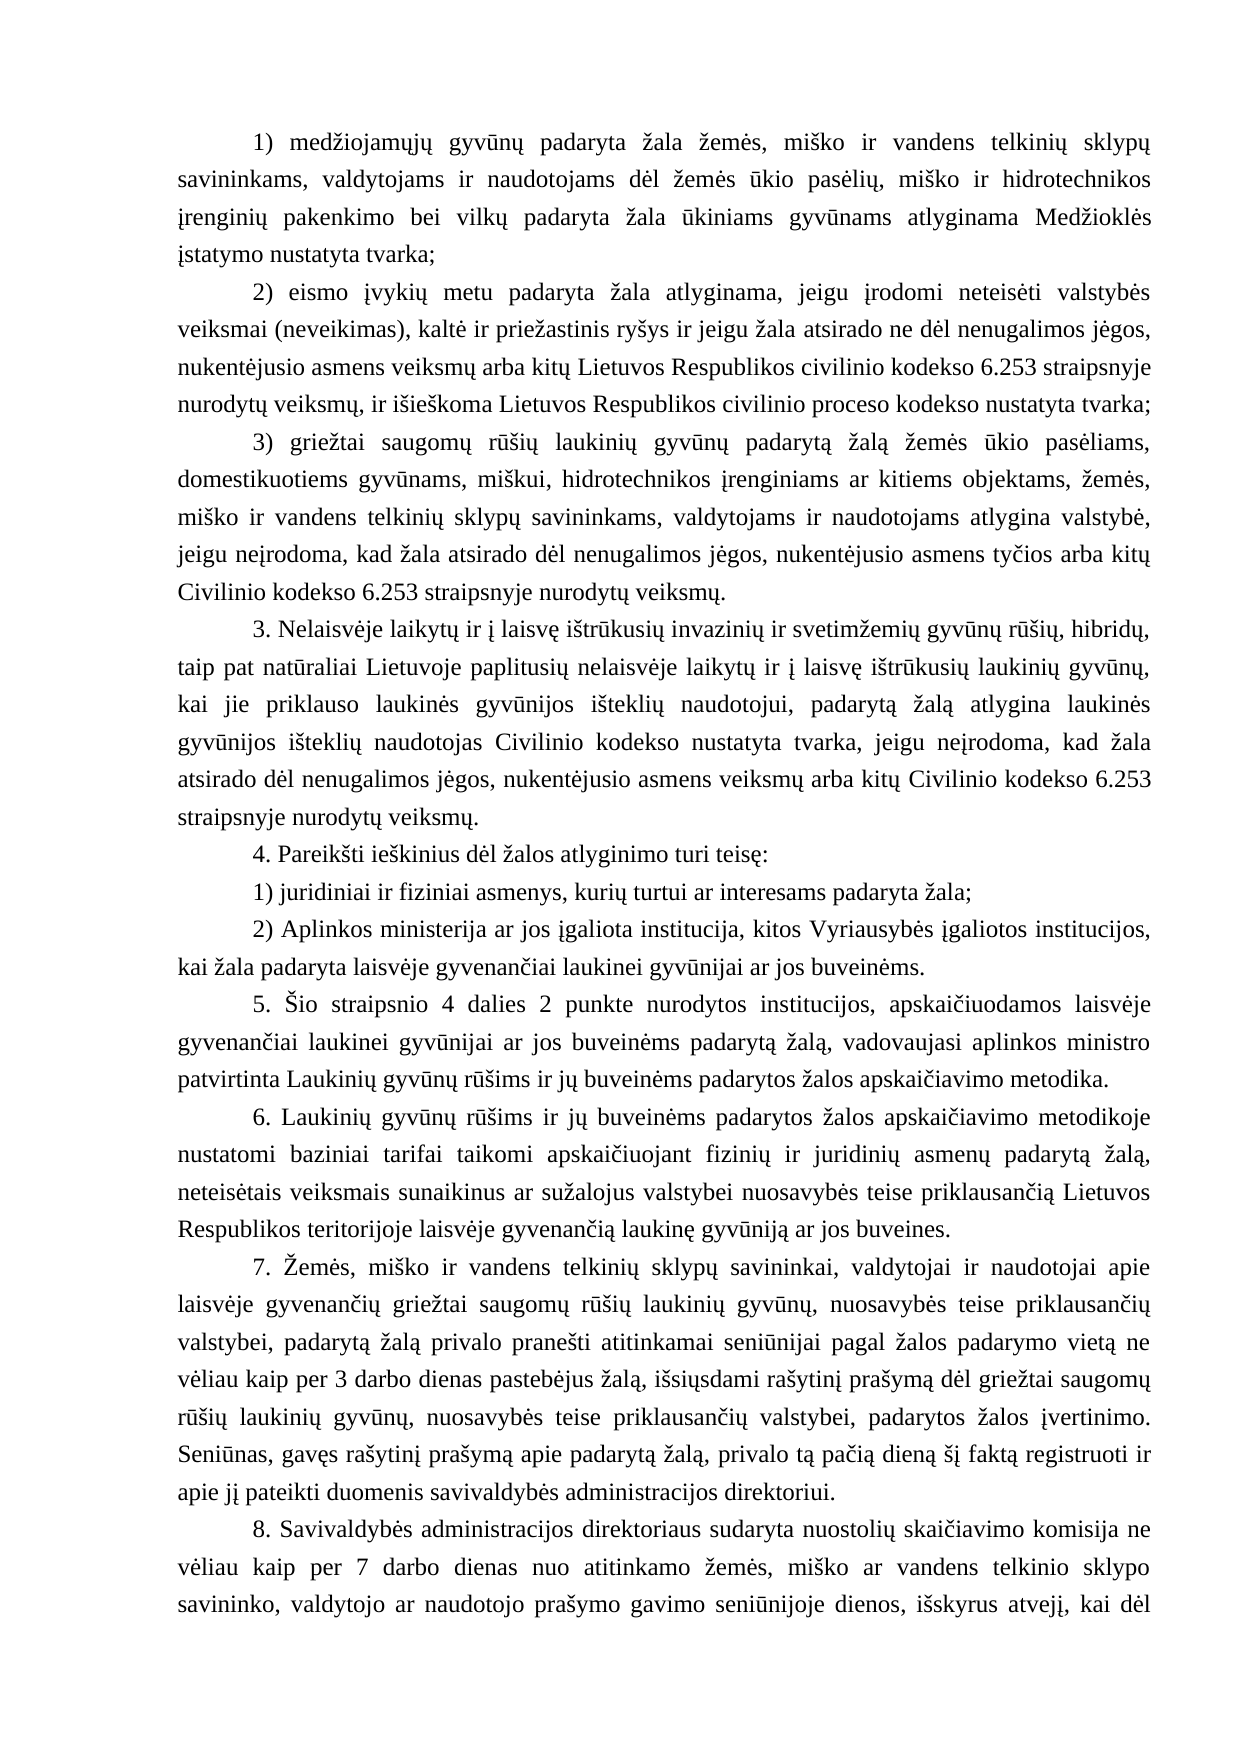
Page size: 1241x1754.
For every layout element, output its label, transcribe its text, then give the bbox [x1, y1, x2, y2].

text 3. Nelaisvėje laikytų ir į laisvę ištrūkusių invazinių ir svetimžemių gyvūnų rūšių, hibridų, taip pat natūraliai Lietuvoje paplitusių nelaisvėje laikytų ir į laisvę ištrūkusių laukinių gyvūnų, kai jie priklauso laukinės gyvūnijos išteklių naudotojui, padarytą žalą atlygina laukinės gyvūnijos išteklių naudotojas Civilinio kodekso nustatyta tvarka, jeigu neįrodoma, kad žala atsirado dėl nenugalimos jėgos, nukentėjusio asmens veiksmų arba kitų Civilinio kodekso 6.253 straipsnyje nurodytų veiksmų. [177, 606, 1152, 831]
text 6. Laukinių gyvūnų rūšims ir jų buveinėms padarytos žalos apskaičiavimo metodikoje nustatomi baziniai tarifai taikomi apskaičiuojant fizinių ir juridinių asmenų padarytą žalą, neteisėtais veiksmais sunaikinus ar sužalojus valstybei nuosavybės teise priklausančią Lietuvos Respublikos teritorijoje laisvėje gyvenančią laukinę gyvūniją ar jos buveines. [177, 1093, 1152, 1243]
text 7. Žemės, miško ir vandens telkinių sklypų savininkai, valdytojai ir naudotojai apie laisvėje gyvenančių griežtai saugomų rūšių laukinių gyvūnų, nuosavybės teise priklausančių valstybei, padarytą žalą privalo pranešti atitinkamai seniūnijai pagal žalos padarymo vietą ne vėliau kaip per 3 darbo dienas pastebėjus žalą, išsiųsdami rašytinį prašymą dėl griežtai saugomų rūšių laukinių gyvūnų, nuosavybės teise priklausančių valstybei, padarytos žalos įvertinimo. Seniūnas, gavęs rašytinį prašymą apie padarytą žalą, privalo tą pačią dieną šį faktą registruoti ir apie jį pateikti duomenis savivaldybės administracijos direktoriui. [177, 1243, 1152, 1506]
text 1) medžiojamųjų gyvūnų padaryta žala žemės, miško ir vandens telkinių sklypų savininkams, valdytojams ir naudotojams dėl žemės ūkio pasėlių, miško ir hidrotechnikos įrenginių pakenkimo bei vilkų padaryta žala ūkiniams gyvūnams atlyginama Medžioklės įstatymo nustatyta tvarka; [177, 118, 1152, 268]
text 3) griežtai saugomų rūšių laukinių gyvūnų padarytą žalą žemės ūkio pasėliams, domestikuotiems gyvūnams, miškui, hidrotechnikos įrenginiams ar kitiems objektams, žemės, miško ir vandens telkinių sklypų savininkams, valdytojams ir naudotojams atlygina valstybė, jeigu neįrodoma, kad žala atsirado dėl nenugalimos jėgos, nukentėjusio asmens tyčios arba kitų Civilinio kodekso 6.253 straipsnyje nurodytų veiksmų. [177, 418, 1152, 606]
text 5. Šio straipsnio 4 dalies 2 punkte nurodytos institucijos, apskaičiuodamos laisvėje gyvenančiai laukinei gyvūnijai ar jos buveinėms padarytą žalą, vadovaujasi aplinkos ministro patvirtinta Laukinių gyvūnų rūšims ir jų buveinėms padarytos žalos apskaičiavimo metodika. [177, 981, 1152, 1093]
text 1) juridiniai ir fiziniai asmenys, kurių turtui ar interesams padaryta žala; [177, 868, 1152, 906]
text 2) Aplinkos ministerija ar jos įgaliota institucija, kitos Vyriausybės įgaliotos institucijos, kai žala padaryta laisvėje gyvenančiai laukinei gyvūnijai ar jos buveinėms. [177, 906, 1152, 981]
text 4. Pareikšti ieškinius dėl žalos atlyginimo turi teisę: [177, 831, 1152, 868]
text 2) eismo įvykių metu padaryta žala atlyginama, jeigu įrodomi neteisėti valstybės veiksmai (neveikimas), kaltė ir priežastinis ryšys ir jeigu žala atsirado ne dėl nenugalimos jėgos, nukentėjusio asmens veiksmų arba kitų Lietuvos Respublikos civilinio kodekso 6.253 straipsnyje nurodytų veiksmų, ir išieškoma Lietuvos Respublikos civilinio proceso kodekso nustatyta tvarka; [177, 268, 1152, 418]
text 8. Savivaldybės administracijos direktoriaus sudaryta nuostolių skaičiavimo komisija ne vėliau kaip per 7 darbo dienas nuo atitinkamo žemės, miško ar vandens telkinio sklypo savininko, valdytojo ar naudotojo prašymo gavimo seniūnijoje dienos, išskyrus atvejį, kai dėl [177, 1506, 1152, 1618]
